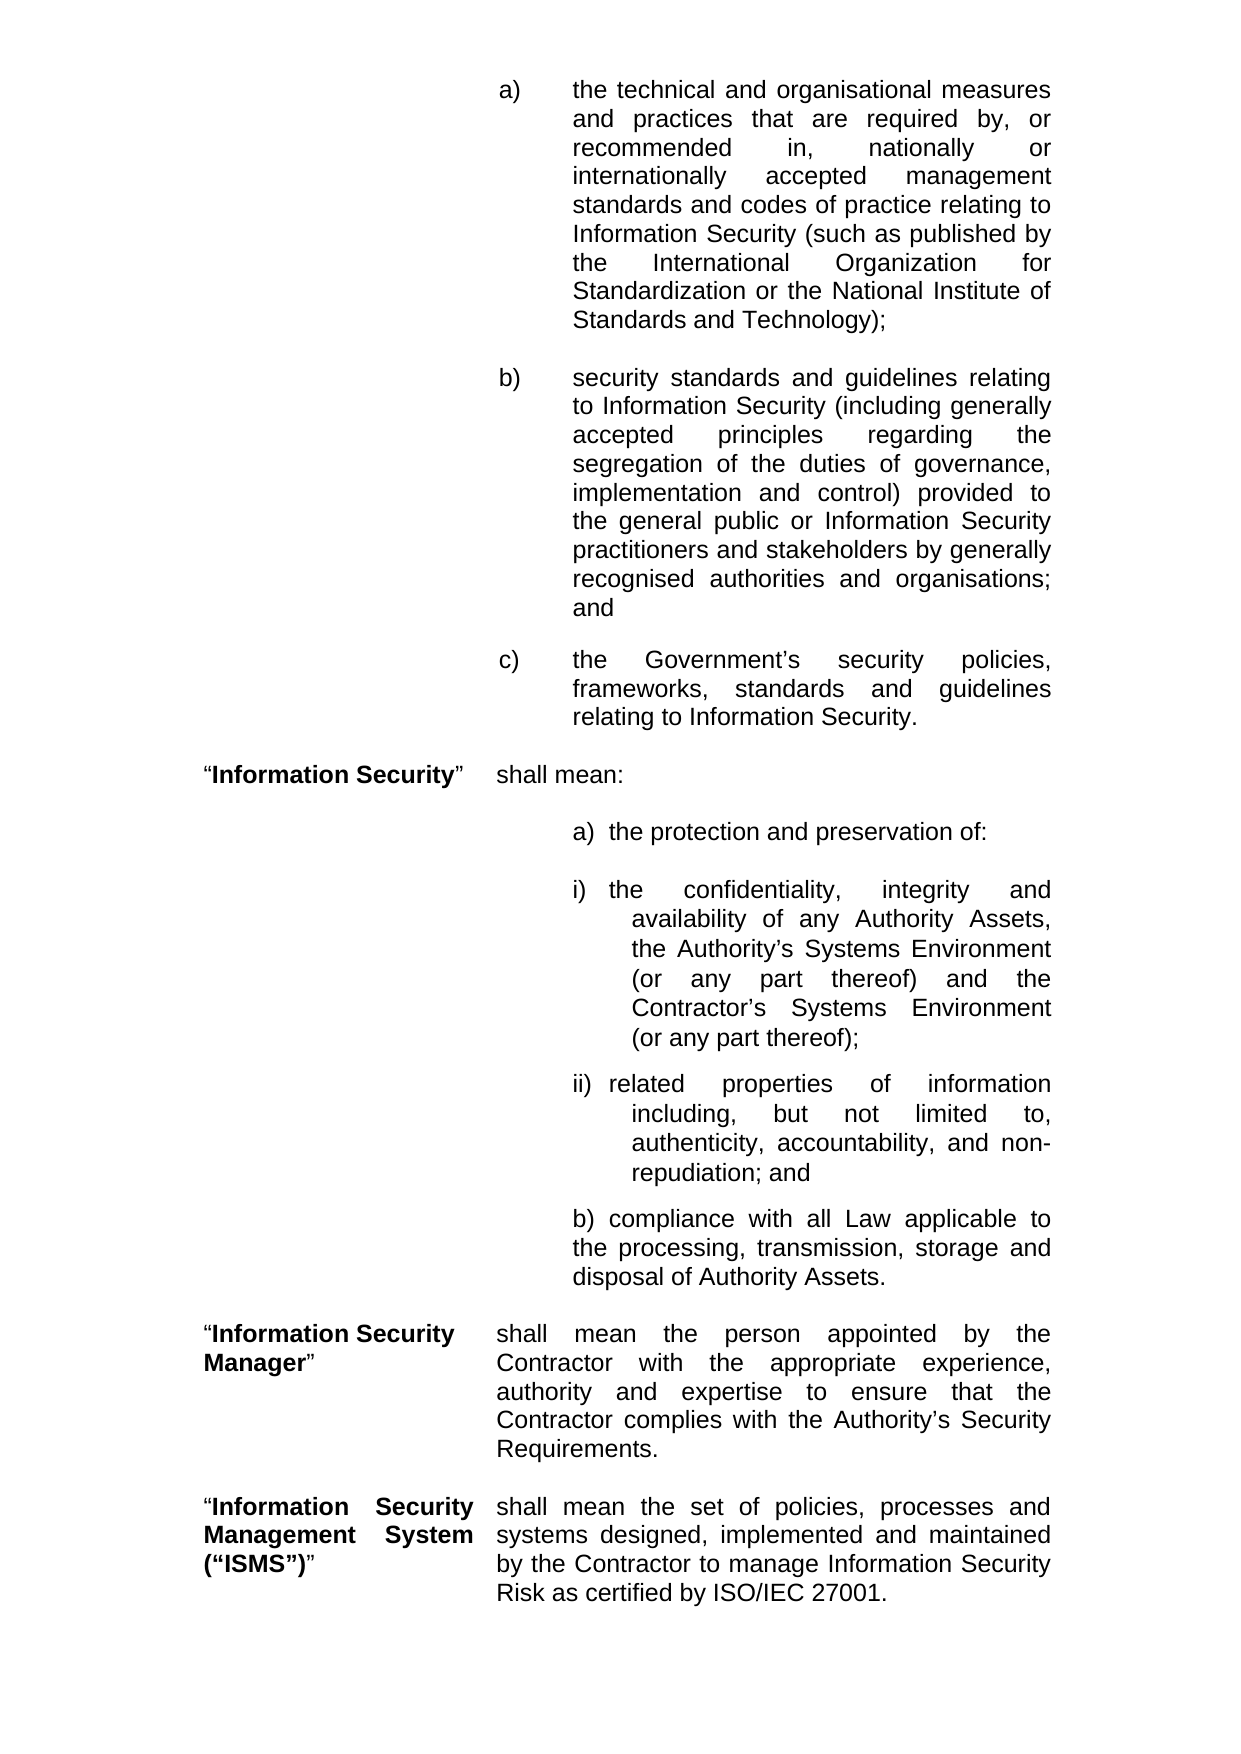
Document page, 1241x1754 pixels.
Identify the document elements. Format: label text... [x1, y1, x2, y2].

table_cell [192, 731, 485, 760]
table_cell [485, 731, 1063, 760]
table_cell shall mean: the technical and organisational measures and practices that are required by, or recommended in, nationally or internationally accepted management standards and codes of practice relating to Information Security (such as published by the International Organization for Standardization or the National Institute of Standards and Technology); security standards and guidelines relating to Information Security (including generally accepted principles regarding the segregation of the duties of governance, implementation and control) provided to the general public or Information Security practitioners and stakeholders by generally recognised authorities and organisations; and the Government’s security policies, frameworks, standards and guidelines relating to Information Security. [485, 75, 1063, 731]
table_cell “Information Security” [192, 760, 485, 1319]
table_cell shall mean: the protection and preservation of: the confidentiality, integrity and availability of any Authority Assets, the Authority’s Systems Environment (or any part thereof) and the Contractor’s Systems Environment (or any part thereof); related properties of information including, but not limited to, authenticity, accountability, and non-repudiation; and compliance with all Law applicable to the processing, transmission, storage and disposal of Authority Assets. [485, 760, 1063, 1319]
table_cell [192, 75, 485, 731]
table_cell “Information Security Manager” [192, 1319, 485, 1492]
table_cell shall mean the person appointed by the Contractor with the appropriate experience, authority and expertise to ensure that the Contractor complies with the Authority’s Security Requirements. [485, 1319, 1063, 1492]
table_cell shall mean the set of policies, processes and systems designed, implemented and maintained by the Contractor to manage Information Security Risk as certified by ISO/IEC 27001. [485, 1492, 1063, 1635]
table_cell “Information Security Management System (“ISMS”)” [192, 1492, 485, 1635]
